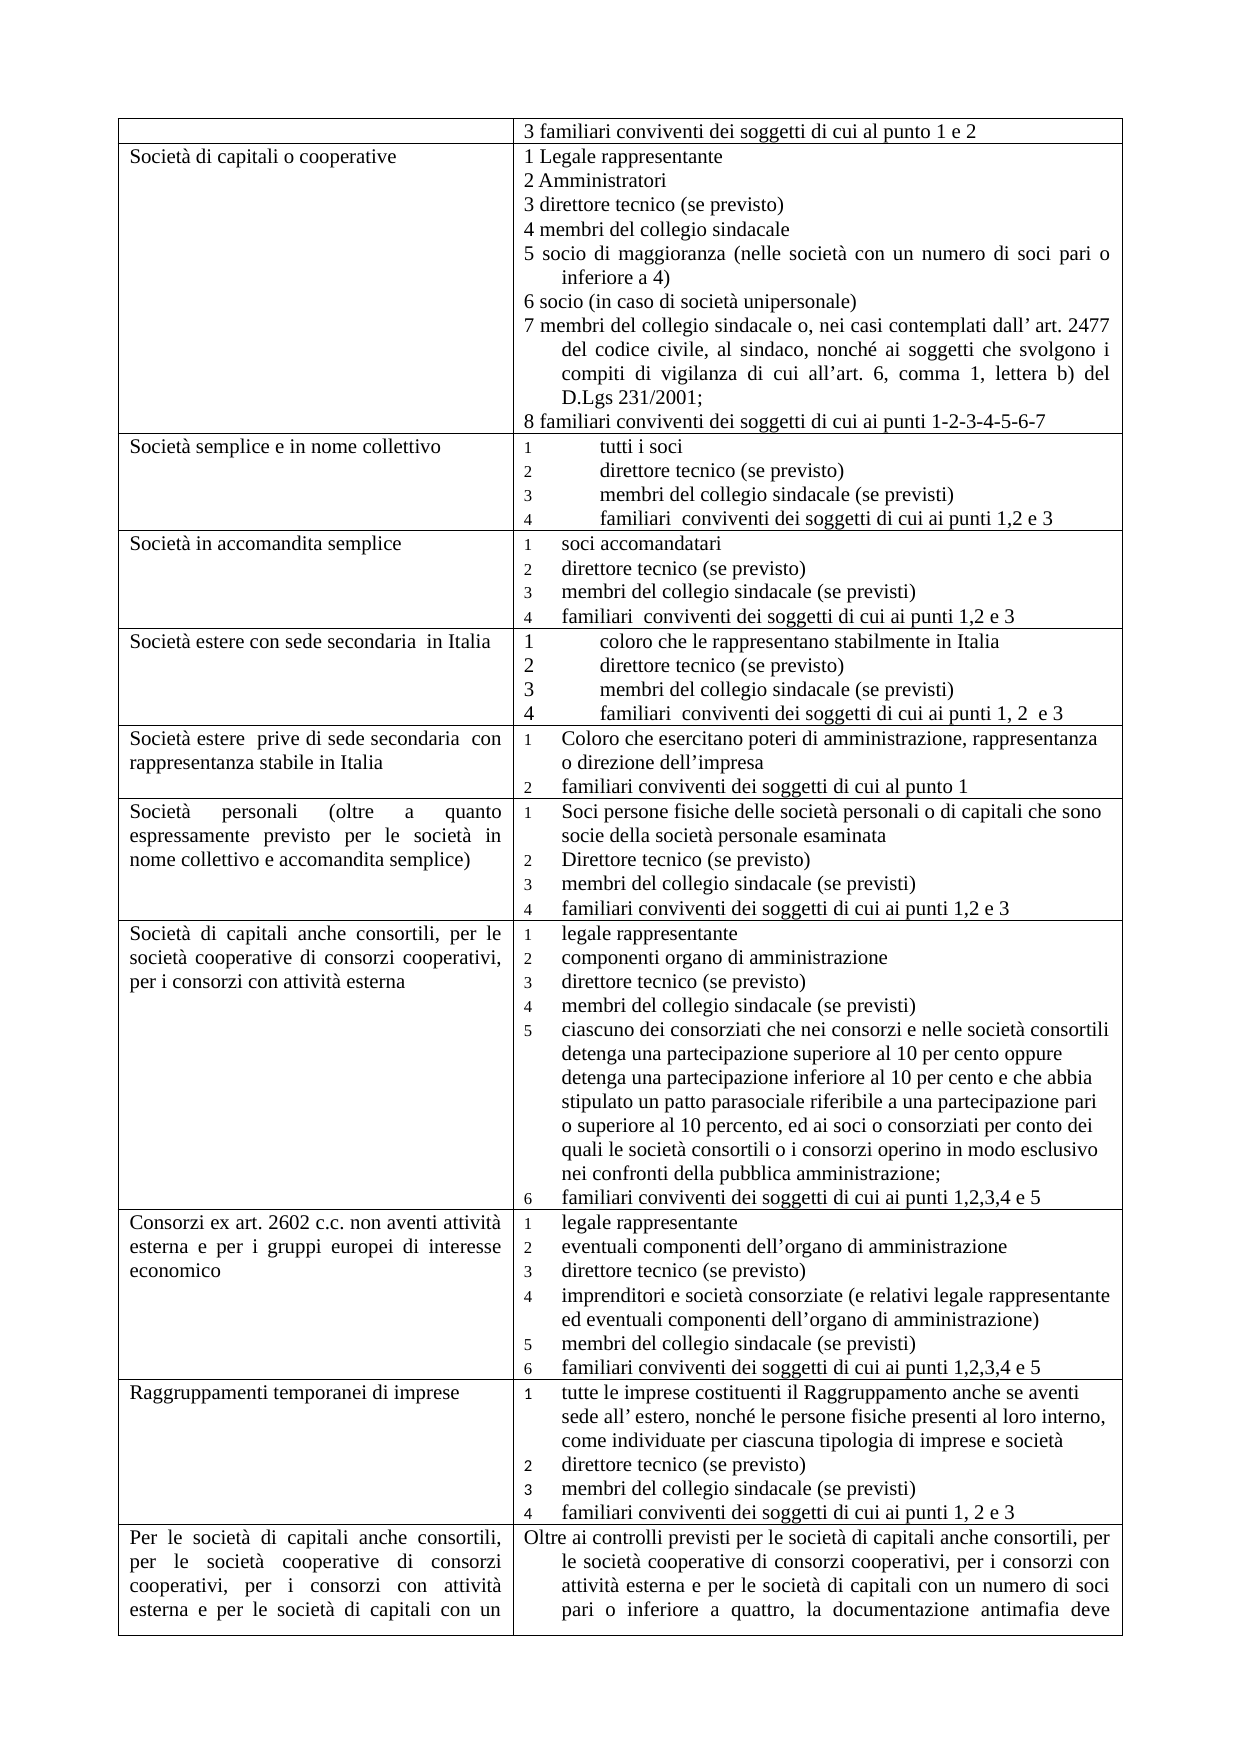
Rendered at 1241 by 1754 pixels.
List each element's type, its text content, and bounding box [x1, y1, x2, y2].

table_cell Soci persone fisiche delle società personali o di capitali che sono socie della società personale esaminata Direttore tecnico (se previsto) membri del collegio sindacale (se previsti) familiari conviventi dei soggetti di cui ai punti 1,2 e 3 [514, 799, 1122, 919]
table_cell tutti i soci direttore tecnico (se previsto) membri del collegio sindacale (se previsti) familiari conviventi dei soggetti di cui ai punti 1,2 e 3 [514, 434, 1122, 530]
table_cell [119, 119, 513, 143]
table_cell Società di capitali anche consortili, per le società cooperative di consorzi cooperativi, per i consorzi con attività esterna [119, 921, 513, 1209]
table_cell Coloro che esercitano poteri di amministrazione, rappresentanza o direzione dell’impresa familiari conviventi dei soggetti di cui al punto 1 [514, 726, 1122, 798]
table_cell soci accomandatari direttore tecnico (se previsto) membri del collegio sindacale (se previsti) familiari conviventi dei soggetti di cui ai punti 1,2 e 3 [514, 531, 1122, 628]
table_cell Società di capitali o cooperative [119, 144, 513, 433]
table_cell tutte le imprese costituenti il Raggruppamento anche se aventi sede all’ estero, nonché le persone fisiche presenti al loro interno, come individuate per ciascuna tipologia di imprese e società direttore tecnico (se previsto) membri del collegio sindacale (se previsti) familiari conviventi dei soggetti di cui ai punti 1, 2 e 3 [514, 1380, 1122, 1524]
table_cell Per le società di capitali anche consortili, per le società cooperative di consorzi cooperativi, per i consorzi con attività esterna e per le società di capitali con un [119, 1525, 513, 1635]
table_cell coloro che le rappresentano stabilmente in Italia direttore tecnico (se previsto) membri del collegio sindacale (se previsti) familiari conviventi dei soggetti di cui ai punti 1, 2 e 3 [514, 629, 1122, 725]
table_cell Società semplice e in nome collettivo [119, 434, 513, 530]
table_cell Società estere prive di sede secondaria con rappresentanza stabile in Italia [119, 726, 513, 798]
table_cell Oltre ai controlli previsti per le società di capitali anche consortili, per le società cooperative di consorzi cooperativi, per i consorzi con attività esterna e per le società di capitali con un numero di soci pari o inferiore a quattro, la documentazione antimafia deve [514, 1525, 1122, 1635]
table_cell 3 familiari conviventi dei soggetti di cui al punto 1 e 2 [514, 119, 1122, 143]
table_cell Società estere con sede secondaria in Italia [119, 629, 513, 725]
table_cell 1 Legale rappresentante 2 Amministratori 3 direttore tecnico (se previsto) 4 membri del collegio sindacale 5 socio di maggioranza (nelle società con un numero di soci pari o inferiore a 4) 6 socio (in caso di società unipersonale) 7 membri del collegio sindacale o, nei casi contemplati dall’ art. 2477 del codice civile, al sindaco, nonché ai soggetti che svolgono i compiti di vigilanza di cui all’art. 6, comma 1, lettera b) del D.Lgs 231/2001; 8 familiari conviventi dei soggetti di cui ai punti 1-2-3-4-5-6-7 [514, 144, 1122, 433]
table_cell legale rappresentante componenti organo di amministrazione direttore tecnico (se previsto) membri del collegio sindacale (se previsti) ciascuno dei consorziati che nei consorzi e nelle società consortili detenga una partecipazione superiore al 10 per cento oppure detenga una partecipazione inferiore al 10 per cento e che abbia stipulato un patto parasociale riferibile a una partecipazione pari o superiore al 10 percento, ed ai soci o consorziati per conto dei quali le società consortili o i consorzi operino in modo esclusivo nei confronti della pubblica amministrazione; familiari conviventi dei soggetti di cui ai punti 1,2,3,4 e 5 [514, 921, 1122, 1209]
table_cell Consorzi ex art. 2602 c.c. non aventi attività esterna e per i gruppi europei di interesse economico [119, 1210, 513, 1379]
table_cell Raggruppamenti temporanei di imprese [119, 1380, 513, 1524]
table_cell legale rappresentante eventuali componenti dell’organo di amministrazione direttore tecnico (se previsto) imprenditori e società consorziate (e relativi legale rappresentante ed eventuali componenti dell’organo di amministrazione) membri del collegio sindacale (se previsti) familiari conviventi dei soggetti di cui ai punti 1,2,3,4 e 5 [514, 1210, 1122, 1379]
table_cell Società personali (oltre a quanto espressamente previsto per le società in nome collettivo e accomandita semplice) [119, 799, 513, 919]
table_cell Società in accomandita semplice [119, 531, 513, 628]
